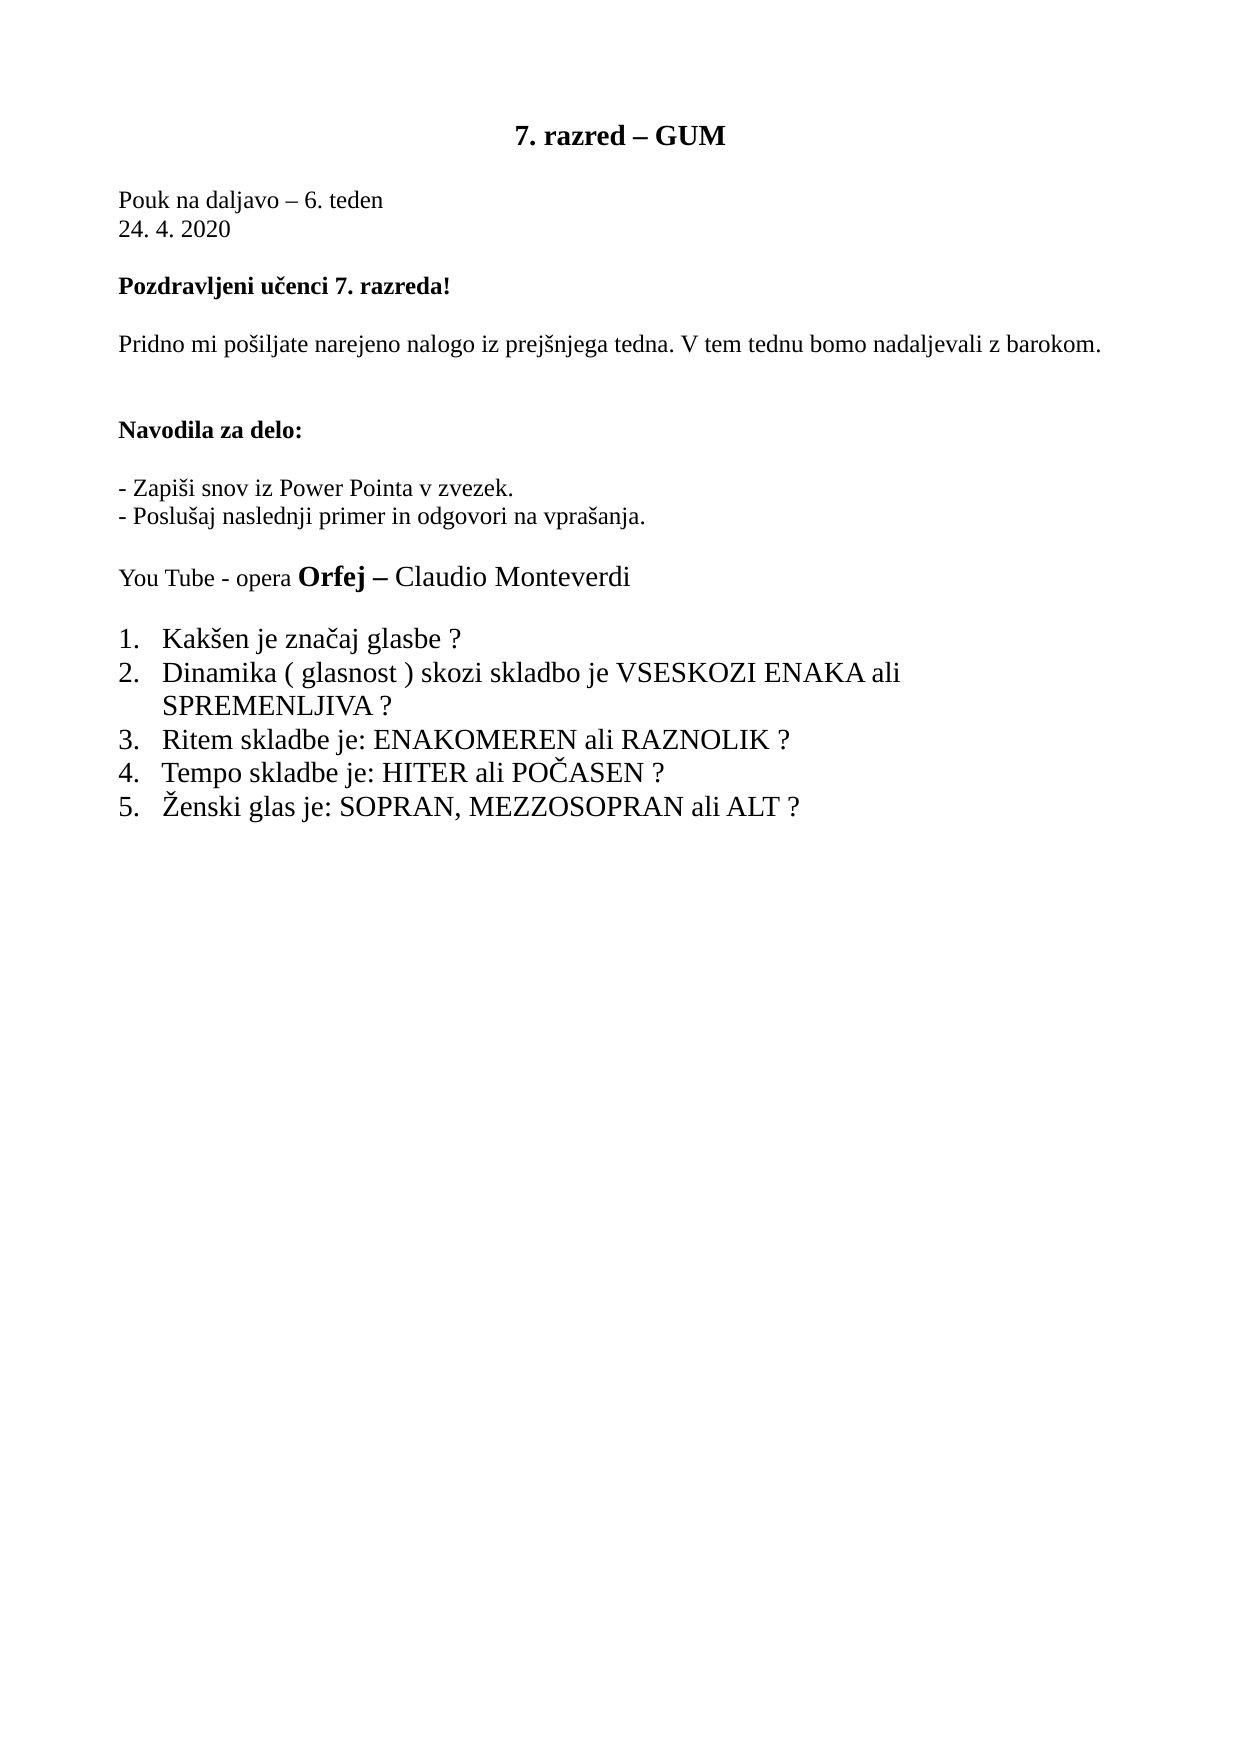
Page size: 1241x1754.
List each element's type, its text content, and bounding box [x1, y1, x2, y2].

text - Zapiši snov iz Power Pointa v zvezek. [118, 473, 1122, 501]
text 5. Ženski glas je: SOPRAN, MEZZOSOPRAN ali ALT ? [118, 789, 1122, 822]
text 4. Tempo skladbe je: HITER ali POČASEN ? [118, 755, 1122, 789]
text Navodila za delo: [118, 415, 1122, 444]
text SPREMENLJIVA ? [118, 688, 1122, 722]
text 2. Dinamika ( glasnost ) skozi skladbo je VSESKOZI ENAKA ali [118, 655, 1122, 688]
text 1. Kakšen je značaj glasbe ? [118, 621, 1122, 655]
text 3. Ritem skladbe je: ENAKOMEREN ali RAZNOLIK ? [118, 722, 1122, 755]
text You Tube - opera Orfej – Claudio Monteverdi [118, 559, 1122, 592]
text 7. razred – GUM [118, 118, 1122, 152]
text Pridno mi pošiljate narejeno nalogo iz prejšnjega tedna. V tem tednu bomo nadaljevali z barokom. [118, 329, 1122, 358]
text - Poslušaj naslednji primer in odgovori na vprašanja. [118, 501, 1122, 530]
text Pouk na daljavo – 6. teden [118, 185, 1122, 214]
text 24. 4. 2020 [118, 214, 1122, 243]
text Pozdravljeni učenci 7. razreda! [118, 271, 1122, 300]
